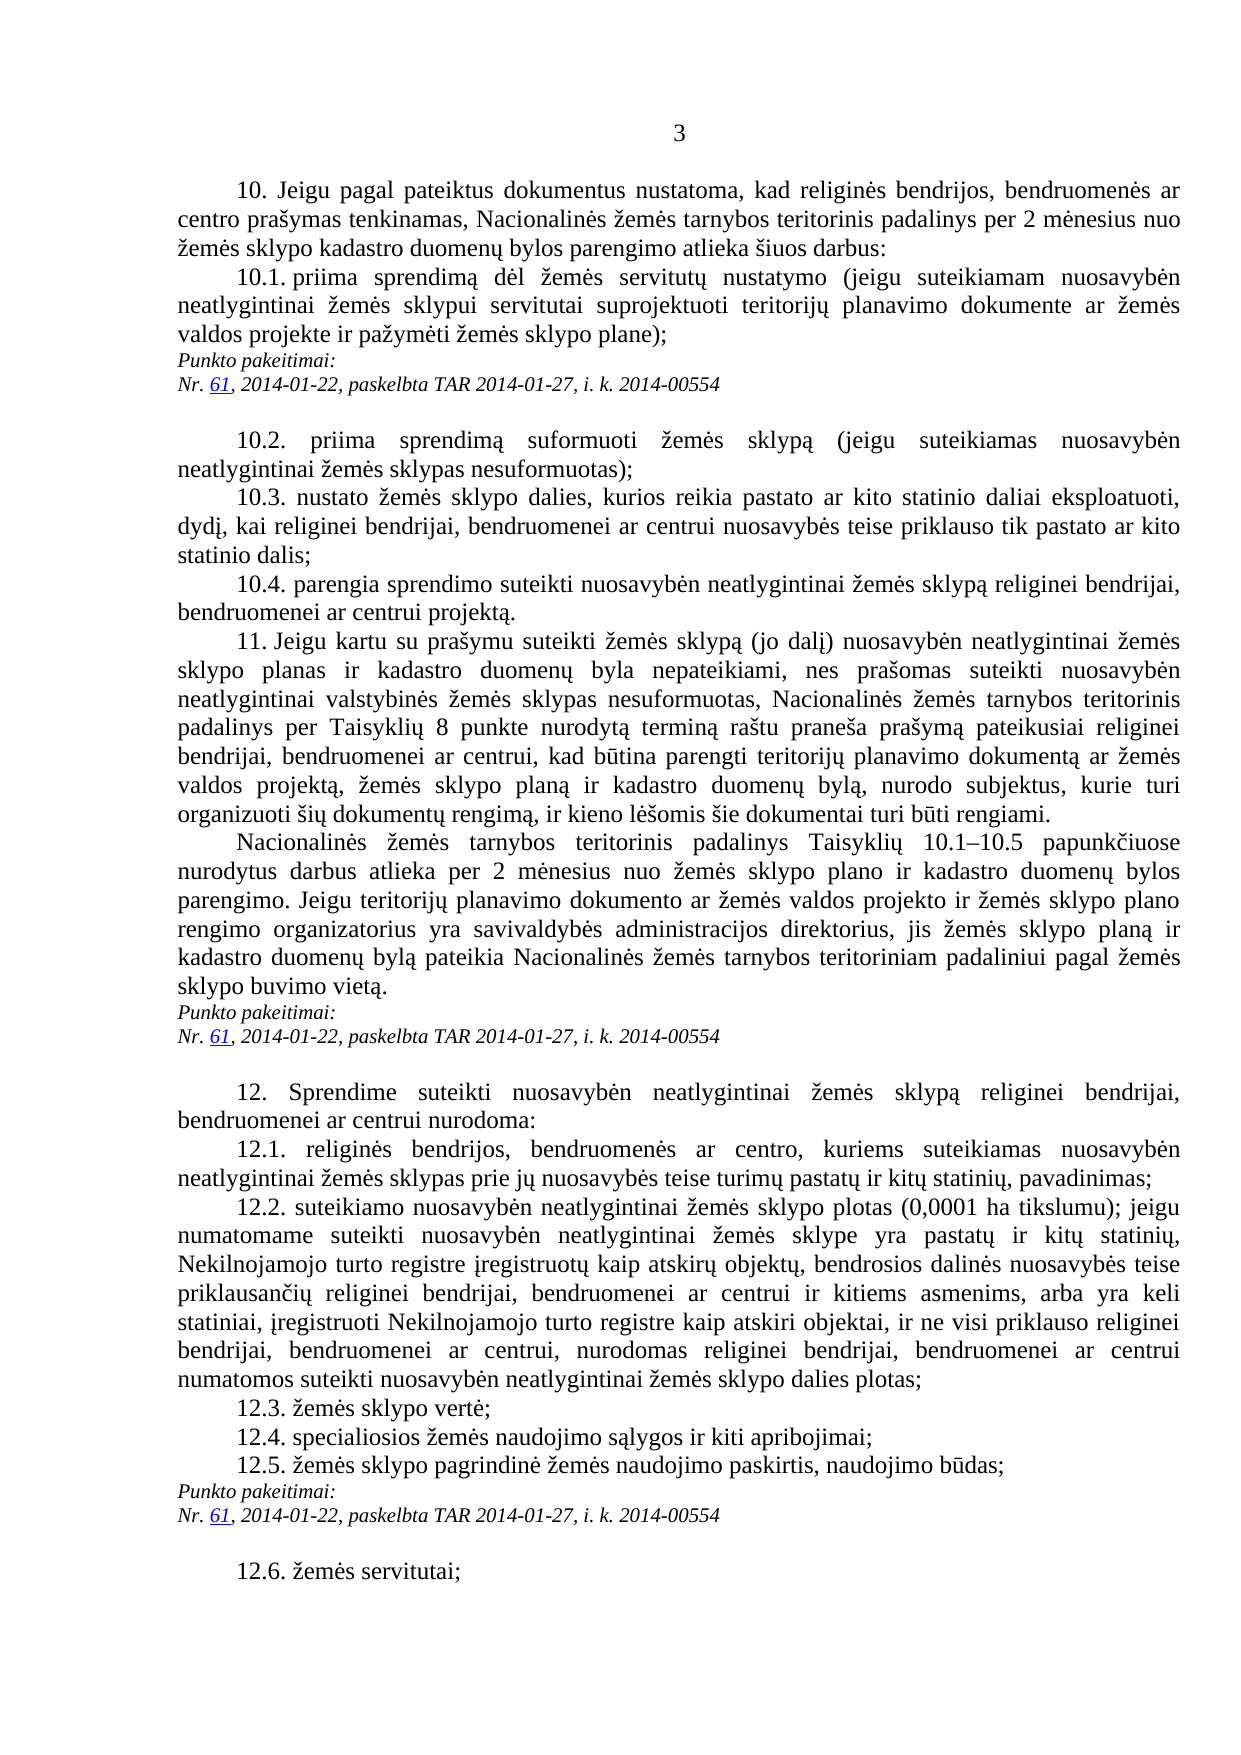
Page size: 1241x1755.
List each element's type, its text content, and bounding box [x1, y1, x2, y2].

text Nr. 61, 2014-01-22, paskelbta TAR 2014-01-27, i. k. 2014-00554 [177, 1024, 1181, 1048]
text Nacionalinės žemės tarnybos teritorinis padalinys Taisyklių 10.1–10.5 papunkčiuose nurodytus darbus atlieka per 2 mėnesius nuo žemės sklypo plano ir kadastro duomenų bylos parengimo. Jeigu teritorijų planavimo dokumento ar žemės valdos projekto ir žemės sklypo plano rengimo organizatorius yra savivaldybės administracijos direktorius, jis žemės sklypo planą ir kadastro duomenų bylą pateikia Nacionalinės žemės tarnybos teritoriniam padaliniui pagal žemės sklypo buvimo vietą. [177, 827, 1181, 1000]
text Punkto pakeitimai: [177, 1479, 1181, 1503]
text 12.1. religinės bendrijos, bendruomenės ar centro, kuriems suteikiamas nuosavybėn neatlygintinai žemės sklypas prie jų nuosavybės teise turimų pastatų ir kitų statinių, pavadinimas; [177, 1134, 1181, 1192]
text 12.5. žemės sklypo pagrindinė žemės naudojimo paskirtis, naudojimo būdas; [177, 1451, 1181, 1479]
text 10. Jeigu pagal pateiktus dokumentus nustatoma, kad religinės bendrijos, bendruomenės ar centro prašymas tenkinamas, Nacionalinės žemės tarnybos teritorinis padalinys per 2 mėnesius nuo žemės sklypo kadastro duomenų bylos parengimo atlieka šiuos darbus: [177, 176, 1181, 262]
text 12. Sprendime suteikti nuosavybėn neatlygintinai žemės sklypą religinei bendrijai, bendruomenei ar centrui nurodoma: [177, 1077, 1181, 1134]
text Punkto pakeitimai: [177, 348, 1181, 372]
text 12.3. žemės sklypo vertė; [177, 1393, 1181, 1422]
text 10.1. priima sprendimą dėl žemės servitutų nustatymo (jeigu suteikiamam nuosavybėn neatlygintinai žemės sklypui servitutai suprojektuoti teritorijų planavimo dokumente ar žemės valdos projekte ir pažymėti žemės sklypo plane); [177, 262, 1181, 348]
text Nr. 61, 2014-01-22, paskelbta TAR 2014-01-27, i. k. 2014-00554 [177, 1503, 1181, 1527]
text 12.4. specialiosios žemės naudojimo sąlygos ir kiti apribojimai; [177, 1422, 1181, 1451]
text 11. Jeigu kartu su prašymu suteikti žemės sklypą (jo dalį) nuosavybėn neatlygintinai žemės sklypo planas ir kadastro duomenų byla nepateikiami, nes prašomas suteikti nuosavybėn neatlygintinai valstybinės žemės sklypas nesuformuotas, Nacionalinės žemės tarnybos teritorinis padalinys per Taisyklių 8 punkte nurodytą terminą raštu praneša prašymą pateikusiai religinei bendrijai, bendruomenei ar centrui, kad būtina parengti teritorijų planavimo dokumentą ar žemės valdos projektą, žemės sklypo planą ir kadastro duomenų bylą, nurodo subjektus, kurie turi organizuoti šių dokumentų rengimą, ir kieno lėšomis šie dokumentai turi būti rengiami. [177, 626, 1181, 827]
text 12.6. žemės servitutai; [177, 1556, 1181, 1585]
text 12.2. suteikiamo nuosavybėn neatlygintinai žemės sklypo plotas (0,0001 ha tikslumu); jeigu numatomame suteikti nuosavybėn neatlygintinai žemės sklype yra pastatų ir kitų statinių, Nekilnojamojo turto registre įregistruotų kaip atskirų objektų, bendrosios dalinės nuosavybės teise priklausančių religinei bendrijai, bendruomenei ar centrui ir kitiems asmenims, arba yra keli statiniai, įregistruoti Nekilnojamojo turto registre kaip atskiri objektai, ir ne visi priklauso religinei bendrijai, bendruomenei ar centrui, nurodomas religinei bendrijai, bendruomenei ar centrui numatomos suteikti nuosavybėn neatlygintinai žemės sklypo dalies plotas; [177, 1192, 1181, 1393]
text 10.3. nustato žemės sklypo dalies, kurios reikia pastato ar kito statinio daliai eksploatuoti, dydį, kai religinei bendrijai, bendruomenei ar centrui nuosavybės teise priklauso tik pastato ar kito statinio dalis; [177, 482, 1181, 569]
text 10.2. priima sprendimą suformuoti žemės sklypą (jeigu suteikiamas nuosavybėn neatlygintinai žemės sklypas nesuformuotas); [177, 425, 1181, 482]
text Nr. 61, 2014-01-22, paskelbta TAR 2014-01-27, i. k. 2014-00554 [177, 372, 1181, 396]
text 10.4. parengia sprendimo suteikti nuosavybėn neatlygintinai žemės sklypą religinei bendrijai, bendruomenei ar centrui projektą. [177, 569, 1181, 626]
text Punkto pakeitimai: [177, 1000, 1181, 1024]
